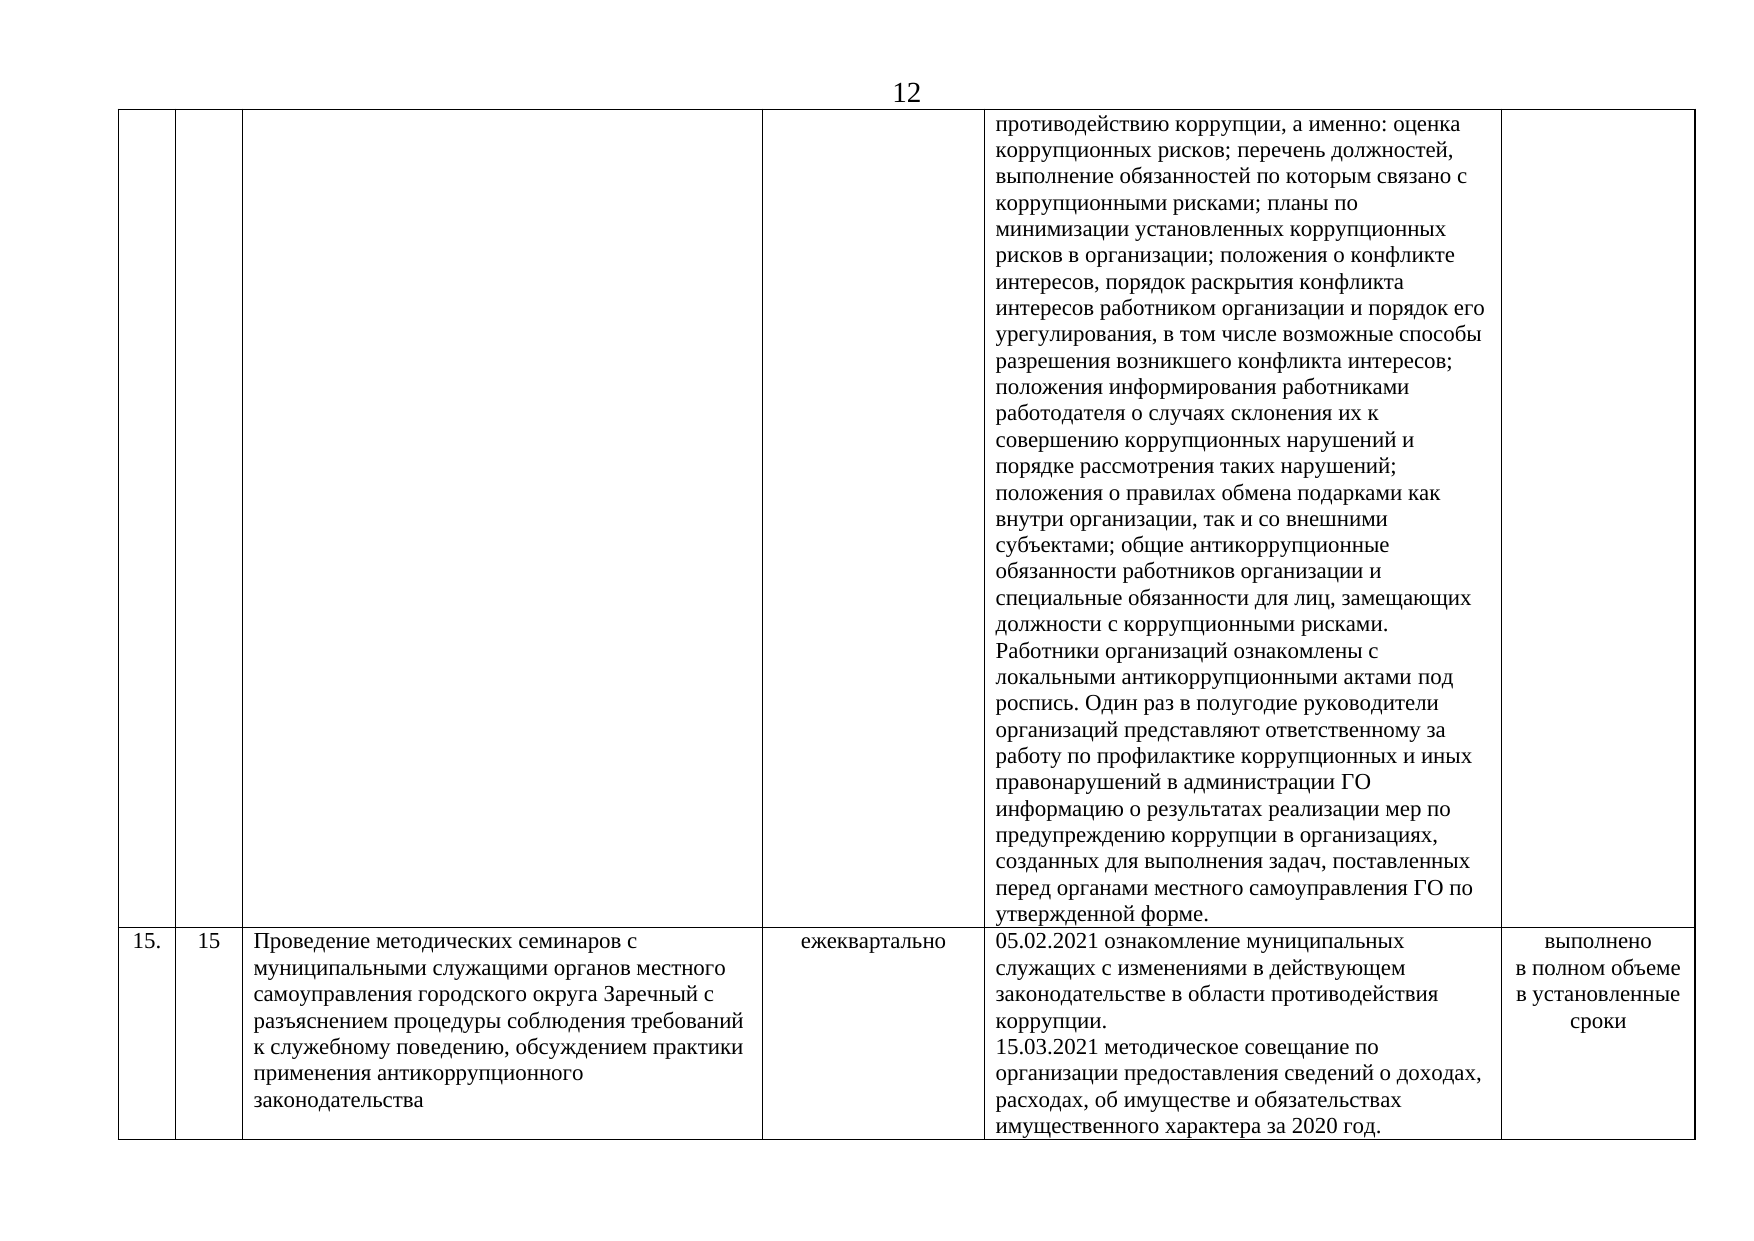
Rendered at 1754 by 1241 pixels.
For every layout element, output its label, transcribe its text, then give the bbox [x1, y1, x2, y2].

table_cell 15. [119, 928, 175, 1138]
table_cell ежеквартально [763, 928, 984, 1138]
table_cell 15 [176, 928, 242, 1138]
table_cell [243, 110, 762, 927]
table_cell противодействию коррупции, а именно: оценка коррупционных рисков; перечень должностей, выполнение обязанностей по которым связано с коррупционными рисками; планы по минимизации установленных коррупционных рисков в организации; положения о конфликте интересов, порядок раскрытия конфликта интересов работником организации и порядок его урегулирования, в том числе возможные способы разрешения возникшего конфликта интересов; положения информирования работниками работодателя о случаях склонения их к совершению коррупционных нарушений и порядке рассмотрения таких нарушений; положения о правилах обмена подарками как внутри организации, так и со внешними субъектами; общие антикоррупционные обязанности работников организации и специальные обязанности для лиц, замещающих должности с коррупционными рисками. Работники организаций ознакомлены с локальными антикоррупционными актами под роспись. Один раз в полугодие руководители организаций представляют ответственному за работу по профилактике коррупционных и иных правонарушений в администрации ГО информацию о результатах реализации мер по предупреждению коррупции в организациях, созданных для выполнения задач, поставленных перед органами местного самоуправления ГО по утвержденной форме. [985, 110, 1501, 927]
table_cell [1502, 110, 1694, 927]
table_cell [763, 110, 984, 927]
table_cell выполнено в полном объеме в установленные сроки [1502, 928, 1694, 1138]
table_cell 05.02.2021 ознакомление муниципальных служащих с изменениями в действующем законодательстве в области противодействия коррупции. 15.03.2021 методическое совещание по организации предоставления сведений о доходах, расходах, об имуществе и обязательствах имущественного характера за 2020 год. [985, 928, 1501, 1138]
table_cell Проведение методических семинаров с муниципальными служащими органов местного самоуправления городского округа Заречный с разъяснением процедуры соблюдения требований к служебному поведению, обсуждением практики применения антикоррупционного законодательства [243, 928, 762, 1138]
table_cell [176, 110, 242, 927]
table_cell [119, 110, 175, 927]
